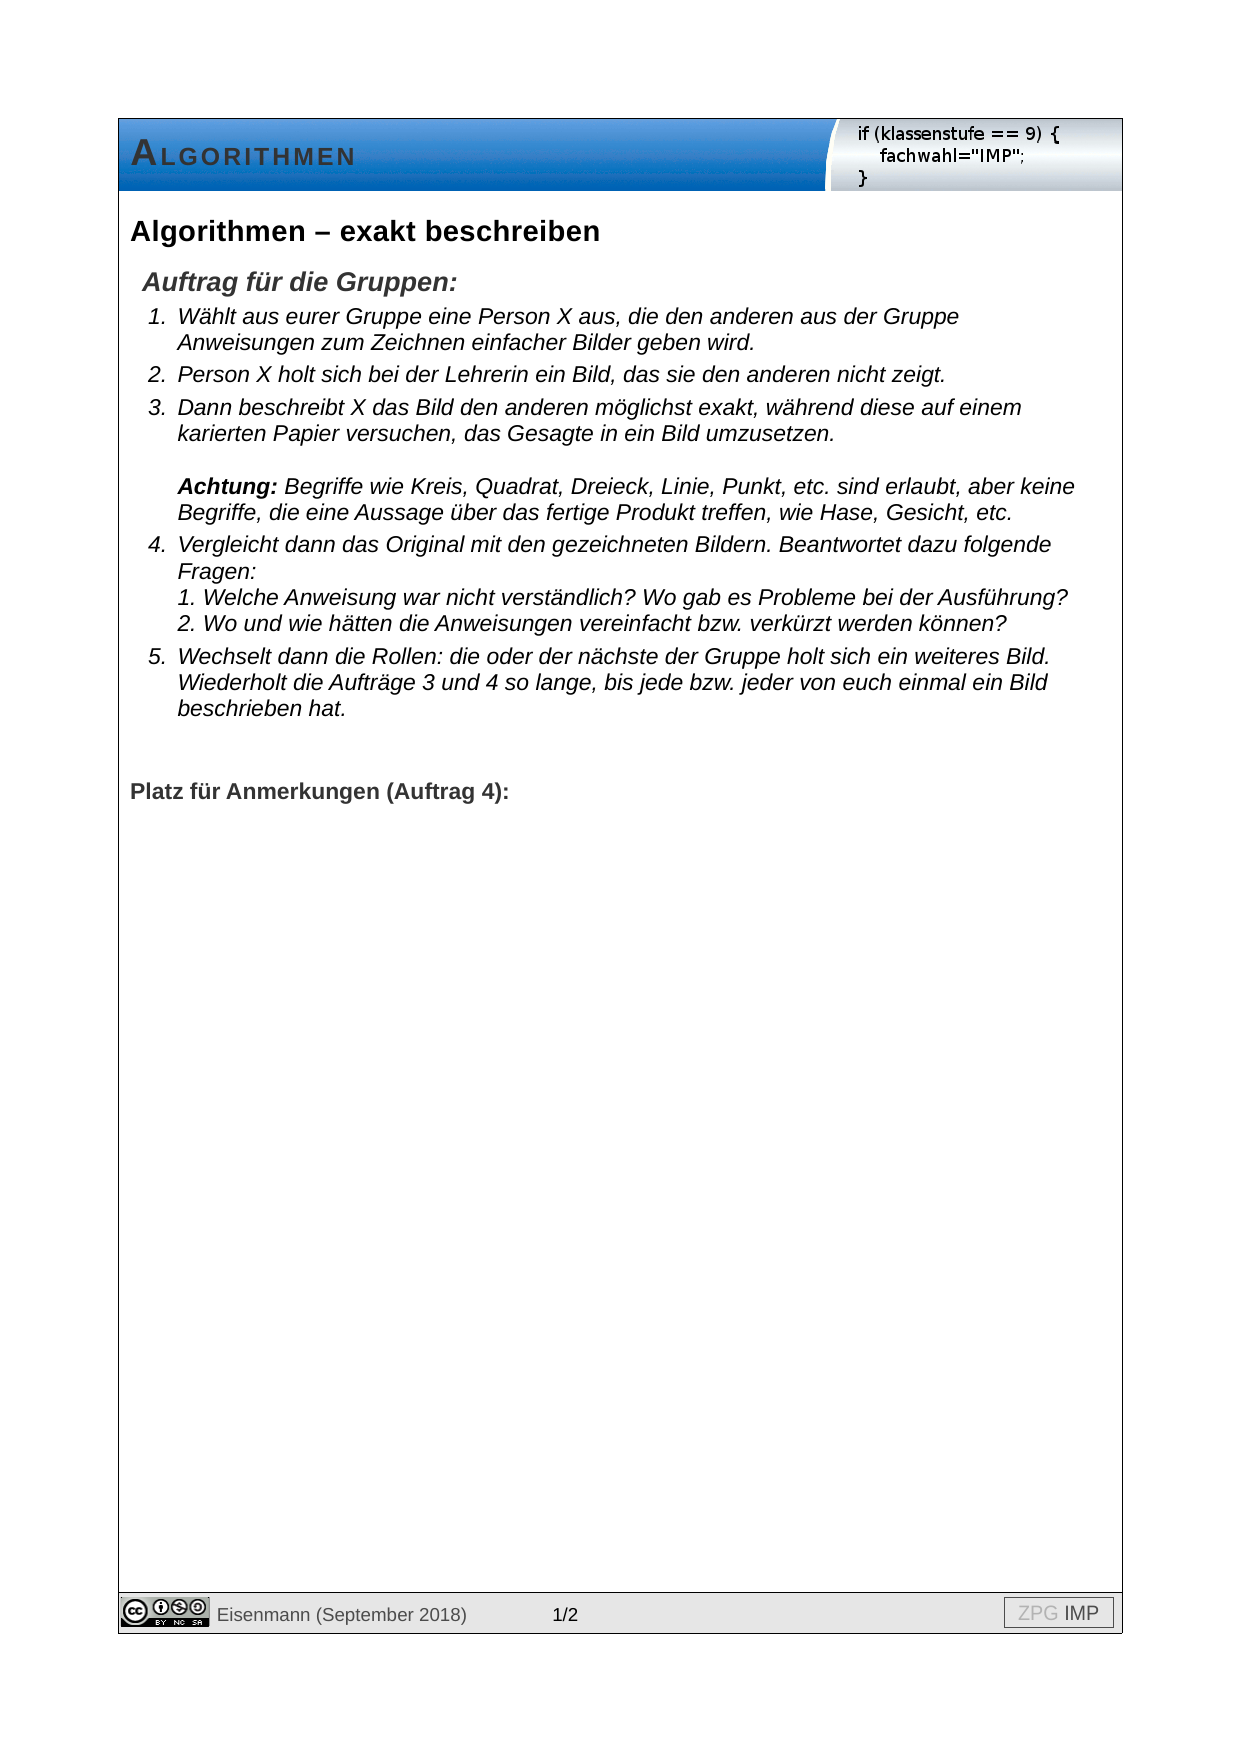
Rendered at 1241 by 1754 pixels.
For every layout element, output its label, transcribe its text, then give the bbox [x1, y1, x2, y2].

picture [119, 119, 1122, 191]
list Wechselt dann die Rollen: die oder der nächste der Gruppe holt sich ein weiteres Bild. Wiederholt die Aufträge 3 und 4 so lange, bis jede bzw. jeder von euch einmal ein Bild beschrieben hat. [148, 643, 1092, 722]
list Person X holt sich bei der Lehrerin ein Bild, das sie den anderen nicht zeigt. [148, 361, 1092, 388]
text Platz für Anmerkungen (Auftrag 4): [130, 778, 1110, 804]
text Auftrag für die Gruppen: [142, 266, 1092, 297]
text Algorithmen – exakt beschreiben [130, 214, 1110, 248]
list Dann beschreibt X das Bild den anderen möglichst exakt, während diese auf einem karierten Papier versuchen, das Gesagte in ein Bild umzusetzen. Achtung: Begriffe wie Kreis, Quadrat, Dreieck, Linie, Punkt, etc. sind erlaubt, aber keine Begriffe, die eine Aussage über das fertige Produkt treffen, wie Hase, Gesicht, etc. [148, 394, 1092, 525]
picture [120, 1597, 210, 1627]
list Wählt aus eurer Gruppe eine Person X aus, die den anderen aus der Gruppe Anweisungen zum Zeichnen einfacher Bilder geben wird. [148, 303, 1092, 355]
list Vergleicht dann das Original mit den gezeichneten Bildern. Beantwortet dazu folgende Fragen: 1. Welche Anweisung war nicht verständlich? Wo gab es Probleme bei der Ausführung? 2. Wo und wie hätten die Anweisungen vereinfacht bzw. verkürzt werden können? [148, 531, 1092, 637]
